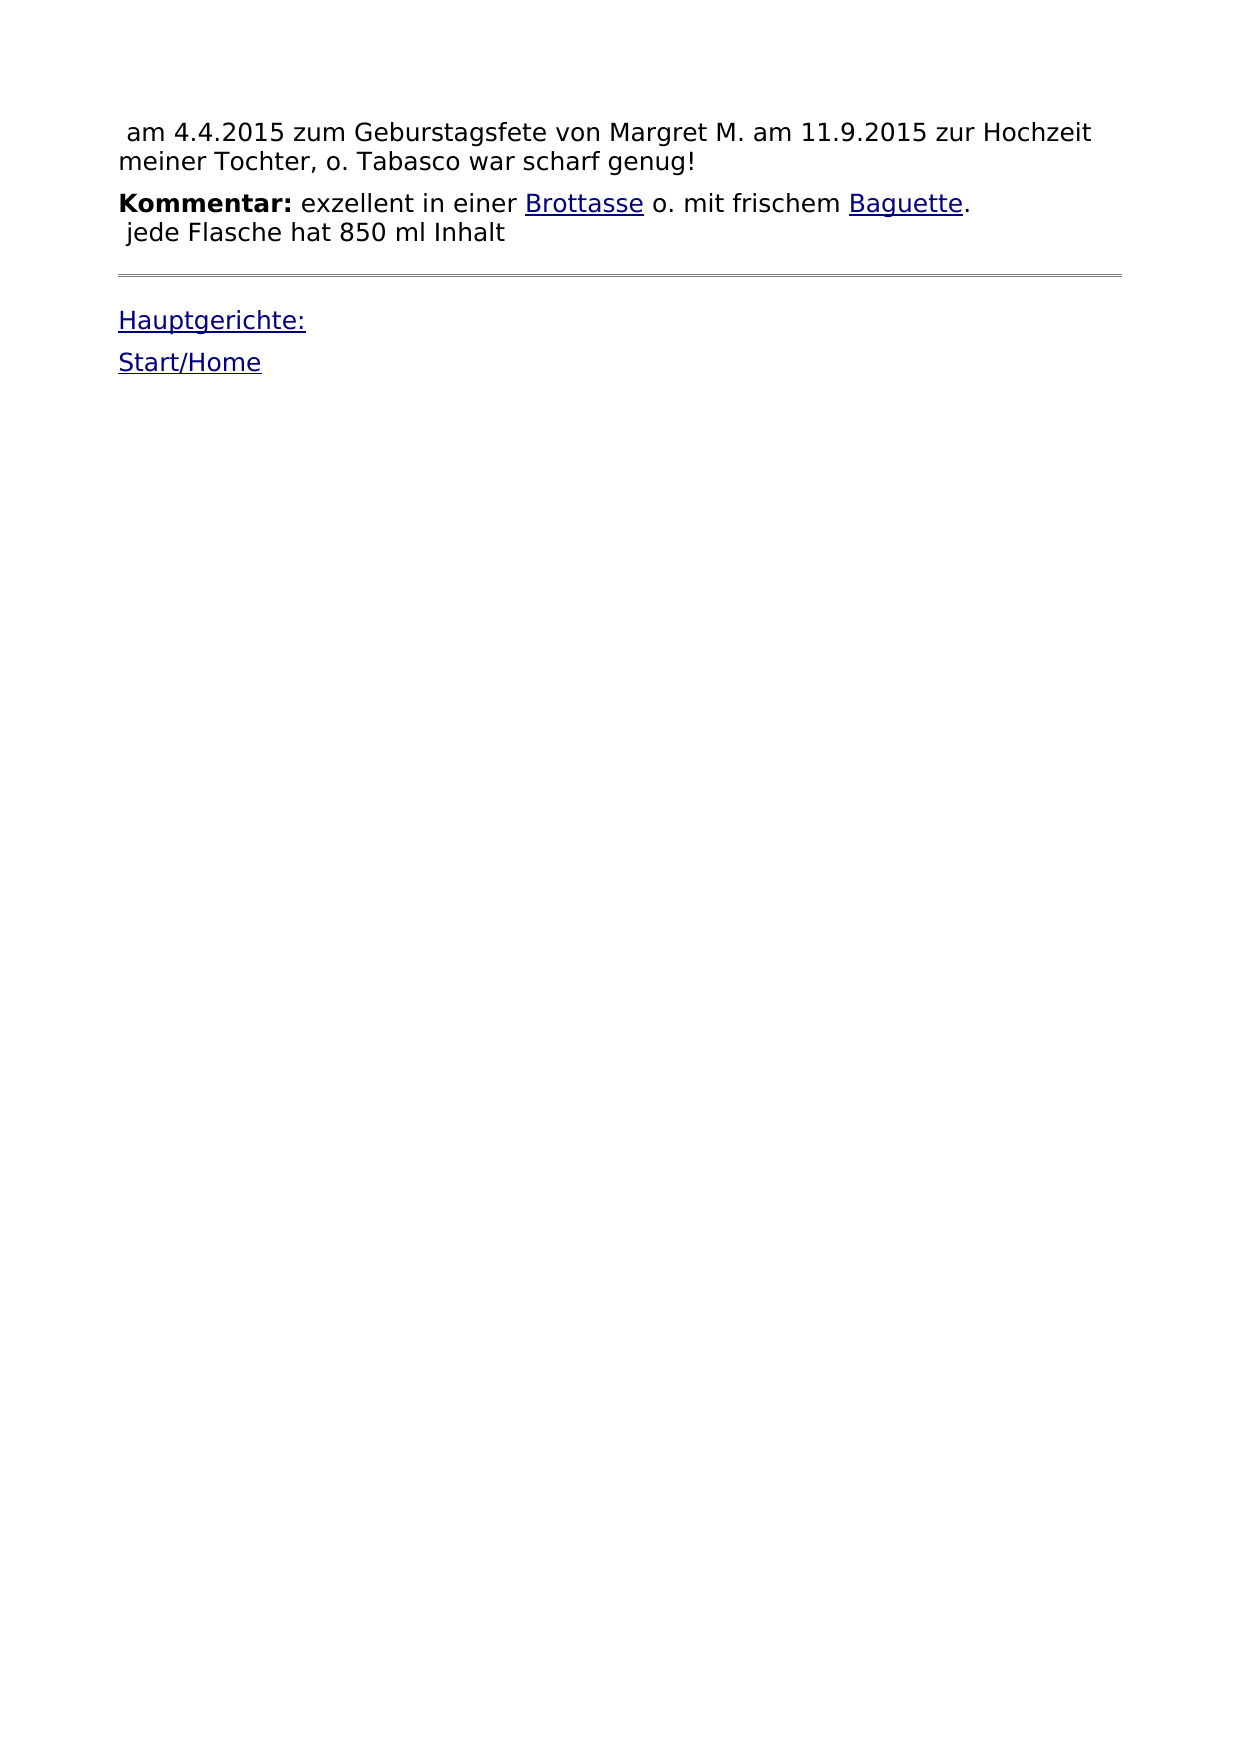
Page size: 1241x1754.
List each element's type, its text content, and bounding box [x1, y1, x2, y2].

text Hauptgerichte: [118, 306, 1122, 335]
text am 4.4.2015 zum Geburstagsfete von Margret M. am 11.9.2015 zur Hochzeit meiner Tochter, o. Tabasco war scharf genug! [118, 118, 1122, 176]
text Kommentar: exzellent in einer Brottasse o. mit frischem Baguette. jede Flasche hat 850 ml Inhalt [118, 189, 1122, 247]
text Start/Home [118, 348, 1122, 377]
